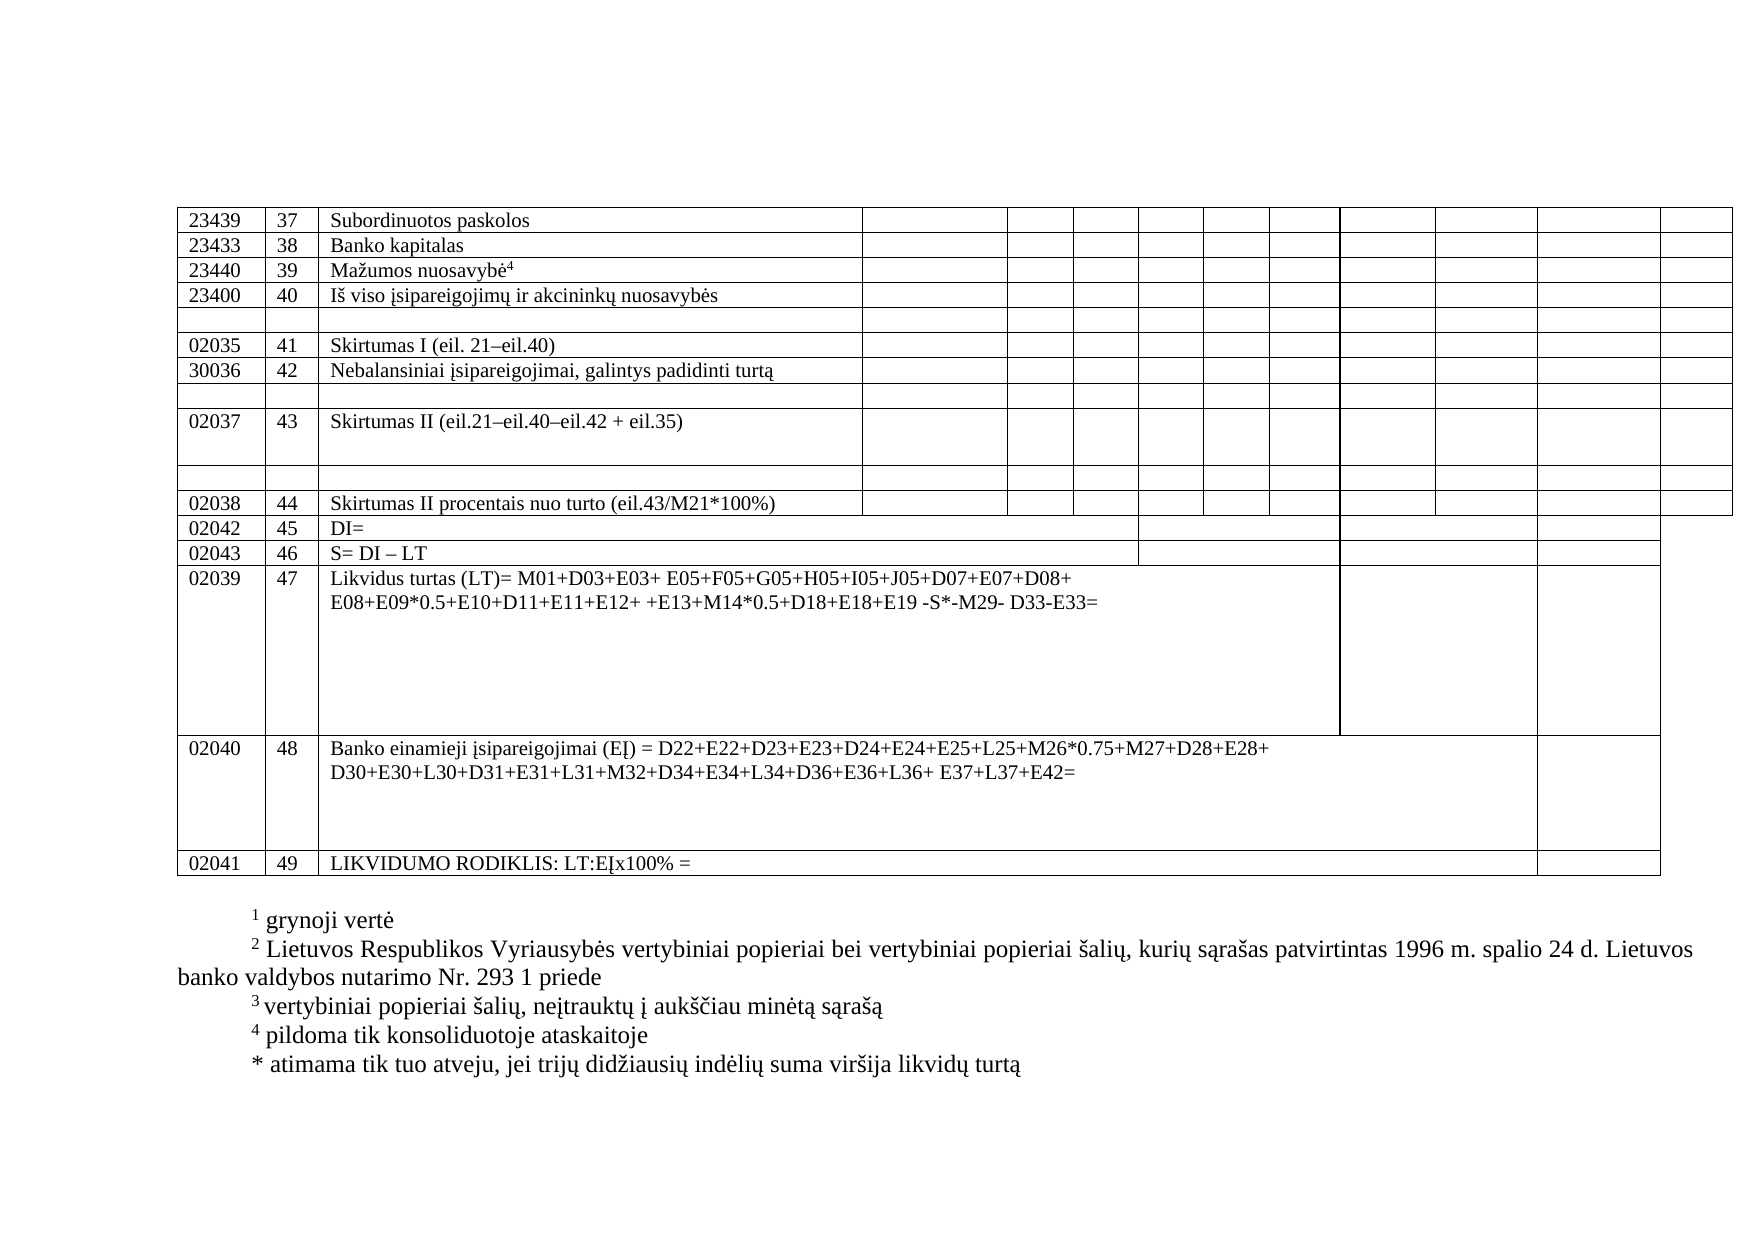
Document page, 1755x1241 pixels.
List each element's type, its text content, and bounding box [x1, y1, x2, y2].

table_cell [863, 233, 1007, 257]
table_cell [178, 384, 265, 407]
table_cell [1436, 384, 1537, 407]
table_cell [1074, 308, 1138, 332]
table_cell [1436, 233, 1537, 257]
table_cell [863, 283, 1007, 307]
table_cell [1341, 208, 1435, 232]
table_cell [863, 308, 1007, 332]
table_cell [1725, 850, 1732, 875]
table_cell [178, 308, 265, 332]
table_cell [1139, 308, 1203, 332]
table_cell [1538, 258, 1660, 282]
table_cell 02042 [178, 516, 265, 540]
table_cell [863, 409, 1007, 465]
table_cell Skirtumas I (eil. 21–eil.40) [319, 333, 862, 357]
table_cell Skirtumas II (eil.21–eil.40–eil.42 + eil.35) [319, 409, 862, 465]
table_cell [1436, 308, 1537, 332]
table_cell [1139, 409, 1203, 465]
table_cell [1204, 491, 1269, 515]
table_cell 02043 [178, 541, 265, 565]
table_cell [178, 466, 265, 490]
text 1 grynoji vertė [177, 905, 1695, 934]
table_cell [1270, 384, 1339, 407]
table_cell [1725, 516, 1732, 540]
table_cell 02035 [178, 333, 265, 357]
table_cell [1538, 541, 1660, 565]
table_cell 23433 [178, 233, 265, 257]
text 2 Lietuvos Respublikos Vyriausybės vertybiniai popieriai bei vertybiniai popieriai šalių, kurių sąrašas patvirtintas 1996 m. spalio 24 d. Lietuvos banko valdybos nutarimo Nr. 293 1 priede [177, 934, 1695, 991]
table_cell 02040 [178, 736, 265, 850]
table_cell [863, 333, 1007, 357]
table_cell [1341, 466, 1435, 490]
table_cell [863, 208, 1007, 232]
table_cell [1538, 409, 1660, 465]
table_cell [1008, 208, 1073, 232]
table_cell [1008, 283, 1073, 307]
table_cell [1074, 333, 1138, 357]
table_cell [1204, 358, 1269, 382]
table_cell [1139, 516, 1339, 540]
table_cell [1204, 308, 1269, 332]
table_cell [1008, 233, 1073, 257]
table_cell [266, 308, 318, 332]
table_cell [1139, 233, 1203, 257]
table_cell [1270, 233, 1339, 257]
table_cell 49 [266, 851, 318, 875]
table_cell [1436, 258, 1537, 282]
table_cell Skirtumas II procentais nuo turto (eil.43/M21*100%) [319, 491, 862, 515]
table_cell [1661, 384, 1732, 407]
table_cell [1074, 409, 1138, 465]
table_cell [1661, 735, 1725, 850]
table_cell [1341, 491, 1435, 515]
table_cell [1341, 358, 1435, 382]
table_cell 39 [266, 258, 318, 282]
text 3 vertybiniai popieriai šalių, neįtrauktų į aukščiau minėtą sąrašą [177, 991, 1695, 1020]
table_cell [1341, 516, 1537, 540]
table_cell [1538, 516, 1660, 540]
table_cell [1139, 358, 1203, 382]
table_cell [863, 384, 1007, 407]
table_cell [1661, 208, 1732, 232]
table_cell [1270, 333, 1339, 357]
table_cell [1538, 333, 1660, 357]
table_cell [1661, 491, 1732, 515]
table_cell [1270, 283, 1339, 307]
table_cell [1538, 358, 1660, 382]
table_cell 30036 [178, 358, 265, 382]
table_cell Subordinuotos paskolos [319, 208, 862, 232]
table_cell [1074, 208, 1138, 232]
table_cell [1139, 258, 1203, 282]
table_cell [1204, 258, 1269, 282]
table_cell [1341, 566, 1537, 734]
table_cell Banko kapitalas [319, 233, 862, 257]
table_cell [1270, 308, 1339, 332]
table_cell 23439 [178, 208, 265, 232]
table_cell [1538, 466, 1660, 490]
table_cell [1204, 208, 1269, 232]
table_cell [1341, 283, 1435, 307]
table_cell [1661, 409, 1732, 465]
table_cell [1204, 466, 1269, 490]
table_cell [1661, 333, 1732, 357]
table_cell 47 [266, 566, 318, 734]
table_cell [1341, 233, 1435, 257]
table_cell [1661, 308, 1732, 332]
table_cell [1341, 384, 1435, 407]
text 4 pildoma tik konsoliduotoje ataskaitoje [177, 1020, 1695, 1049]
table_cell [1204, 409, 1269, 465]
table_cell Banko einamieji įsipareigojimai (EĮ) = D22+E22+D23+E23+D24+E24+E25+L25+M26*0.75+M27+D28+E28+ D30+E30+L30+D31+E31+L31+M32+D34+E34+L34+D36+E36+L36+ E37+L37+E42= [319, 736, 1537, 850]
table_cell DI= [319, 516, 1138, 540]
table_cell [1661, 258, 1732, 282]
table_cell [1008, 333, 1073, 357]
table_cell 41 [266, 333, 318, 357]
table_cell [1538, 208, 1660, 232]
table_cell [1661, 516, 1725, 540]
table_cell Iš viso įsipareigojimų ir akcininkų nuosavybės [319, 283, 862, 307]
table_cell [1661, 233, 1732, 257]
table_cell [1008, 384, 1073, 407]
table_cell [1725, 735, 1732, 850]
table_cell [1538, 283, 1660, 307]
table_cell [319, 384, 862, 407]
table_cell [1008, 491, 1073, 515]
table_cell [266, 466, 318, 490]
table_cell [1139, 333, 1203, 357]
table_cell [1436, 466, 1537, 490]
table_cell 23440 [178, 258, 265, 282]
table_cell [1661, 850, 1725, 875]
table_cell 37 [266, 208, 318, 232]
table_cell [1270, 358, 1339, 382]
table_cell [1008, 409, 1073, 465]
table_cell [1538, 384, 1660, 407]
table_cell [1204, 233, 1269, 257]
table_cell 40 [266, 283, 318, 307]
table_cell [1538, 566, 1660, 734]
table_cell [1661, 540, 1725, 565]
table_cell [1538, 308, 1660, 332]
text * atimama tik tuo atveju, jei trijų didžiausių indėlių suma viršija likvidų turtą [177, 1049, 1695, 1077]
table_cell [1270, 491, 1339, 515]
table_cell 42 [266, 358, 318, 382]
table_cell 43 [266, 409, 318, 465]
table_cell [1270, 258, 1339, 282]
table_cell [1204, 384, 1269, 407]
table_cell [1661, 358, 1732, 382]
table_cell [1008, 466, 1073, 490]
table_cell [863, 491, 1007, 515]
table_cell [863, 466, 1007, 490]
table_cell [319, 308, 862, 332]
table_cell [1341, 258, 1435, 282]
table_cell [1436, 208, 1537, 232]
table_cell S= DI – LT [319, 541, 1138, 565]
table_cell [1341, 308, 1435, 332]
table_cell 02037 [178, 409, 265, 465]
table_cell [1074, 384, 1138, 407]
table_cell [1538, 851, 1660, 875]
table_cell Mažumos nuosavybė4 [319, 258, 862, 282]
table_cell [1661, 565, 1725, 734]
table_cell [1139, 384, 1203, 407]
table_cell [1139, 466, 1203, 490]
table_cell 46 [266, 541, 318, 565]
table_cell [1436, 491, 1537, 515]
table_cell [1538, 736, 1660, 850]
table_cell [1139, 541, 1339, 565]
table_cell [1139, 491, 1203, 515]
table_cell [1436, 283, 1537, 307]
table_cell [1436, 358, 1537, 382]
table_cell LIKVIDUMO RODIKLIS: LT:EĮx100% = [319, 851, 1537, 875]
table_cell [1139, 208, 1203, 232]
table_cell [1074, 233, 1138, 257]
table_cell [1270, 409, 1339, 465]
table_cell 45 [266, 516, 318, 540]
table_cell [266, 384, 318, 407]
table_cell [1074, 358, 1138, 382]
table_cell 48 [266, 736, 318, 850]
table_cell [863, 358, 1007, 382]
table_cell [1074, 466, 1138, 490]
table_cell [1008, 308, 1073, 332]
table_cell 02039 [178, 566, 265, 734]
table_cell [1436, 333, 1537, 357]
table_cell [1436, 409, 1537, 465]
table_cell 44 [266, 491, 318, 515]
table_cell [1008, 358, 1073, 382]
table_cell [319, 466, 862, 490]
table_cell [1725, 540, 1732, 565]
table_cell [1074, 258, 1138, 282]
table_cell [1661, 283, 1732, 307]
table_cell [1270, 208, 1339, 232]
table_cell [1270, 466, 1339, 490]
table_cell [863, 258, 1007, 282]
table_cell [1661, 466, 1732, 490]
table_cell [1725, 565, 1732, 734]
table_cell Likvidus turtas (LT)= M01+D03+E03+ E05+F05+G05+H05+I05+J05+D07+E07+D08+ E08+E09*0.5+E10+D11+E11+E12+ +E13+M14*0.5+D18+E18+E19 -S*-M29- D33-E33= [319, 566, 1339, 734]
table_cell [1538, 491, 1660, 515]
table_cell [1341, 409, 1435, 465]
table_cell 38 [266, 233, 318, 257]
table_cell 23400 [178, 283, 265, 307]
table_cell [1074, 491, 1138, 515]
table_cell [1204, 333, 1269, 357]
table_cell 02038 [178, 491, 265, 515]
table_cell [1538, 233, 1660, 257]
table_cell 02041 [178, 851, 265, 875]
table_cell [1341, 541, 1537, 565]
table_cell [1204, 283, 1269, 307]
table_cell [1008, 258, 1073, 282]
table_cell [1341, 333, 1435, 357]
table_cell [1139, 283, 1203, 307]
table_cell [1074, 283, 1138, 307]
table_cell Nebalansiniai įsipareigojimai, galintys padidinti turtą [319, 358, 862, 382]
